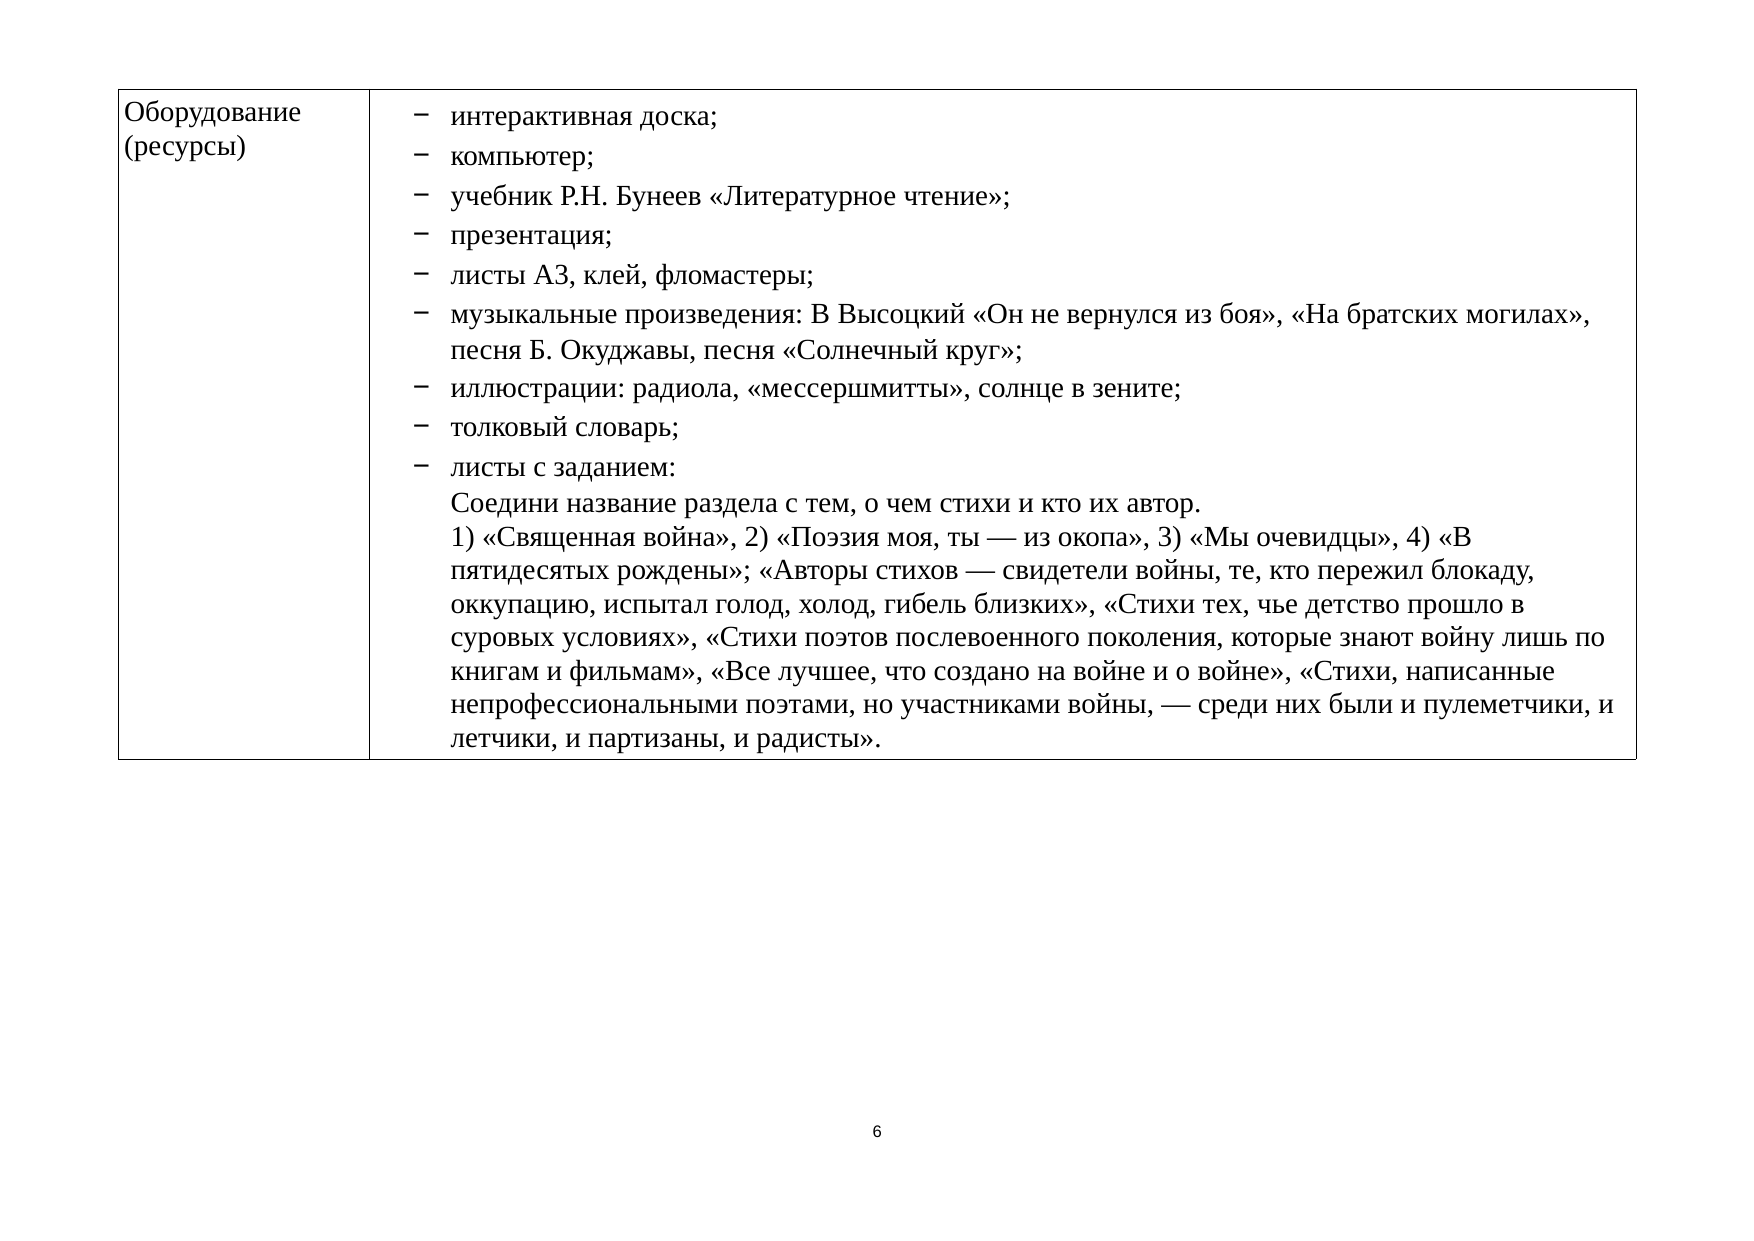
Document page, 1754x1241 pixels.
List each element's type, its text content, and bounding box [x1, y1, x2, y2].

table_cell Оборудование (ресурсы) [119, 90, 369, 759]
table_cell интерактивная доска; компьютер; учебник Р.Н. Бунеев «Литературное чтение»; презентация; листы А3, клей, фломастеры; музыкальные произведения: В Высоцкий «Он не вернулся из боя», «На братских могилах», песня Б. Окуджавы, песня «Солнечный круг»; иллюстрации: радиола, «мессершмитты», солнце в зените; толковый словарь; листы с заданием: Соедини название раздела с тем, о чем стихи и кто их автор. 1) «Священная война», 2) «Поэзия моя, ты — из окопа», 3) «Мы очевидцы», 4) «В пятидесятых рождены»; «Авторы стихов — свидетели войны, те, кто пережил блокаду, оккупацию, испытал голод, холод, гибель близких», «Стихи тех, чье детство прошло в суровых условиях», «Стихи поэтов послевоенного поколения, которые знают войну лишь по книгам и фильмам», «Все лучшее, что создано на войне и о войне», «Стихи, написанные непрофессиональными поэтами, но участниками войны, — среди них были и пулеметчики, и летчики, и партизаны, и радисты». [370, 90, 1636, 759]
